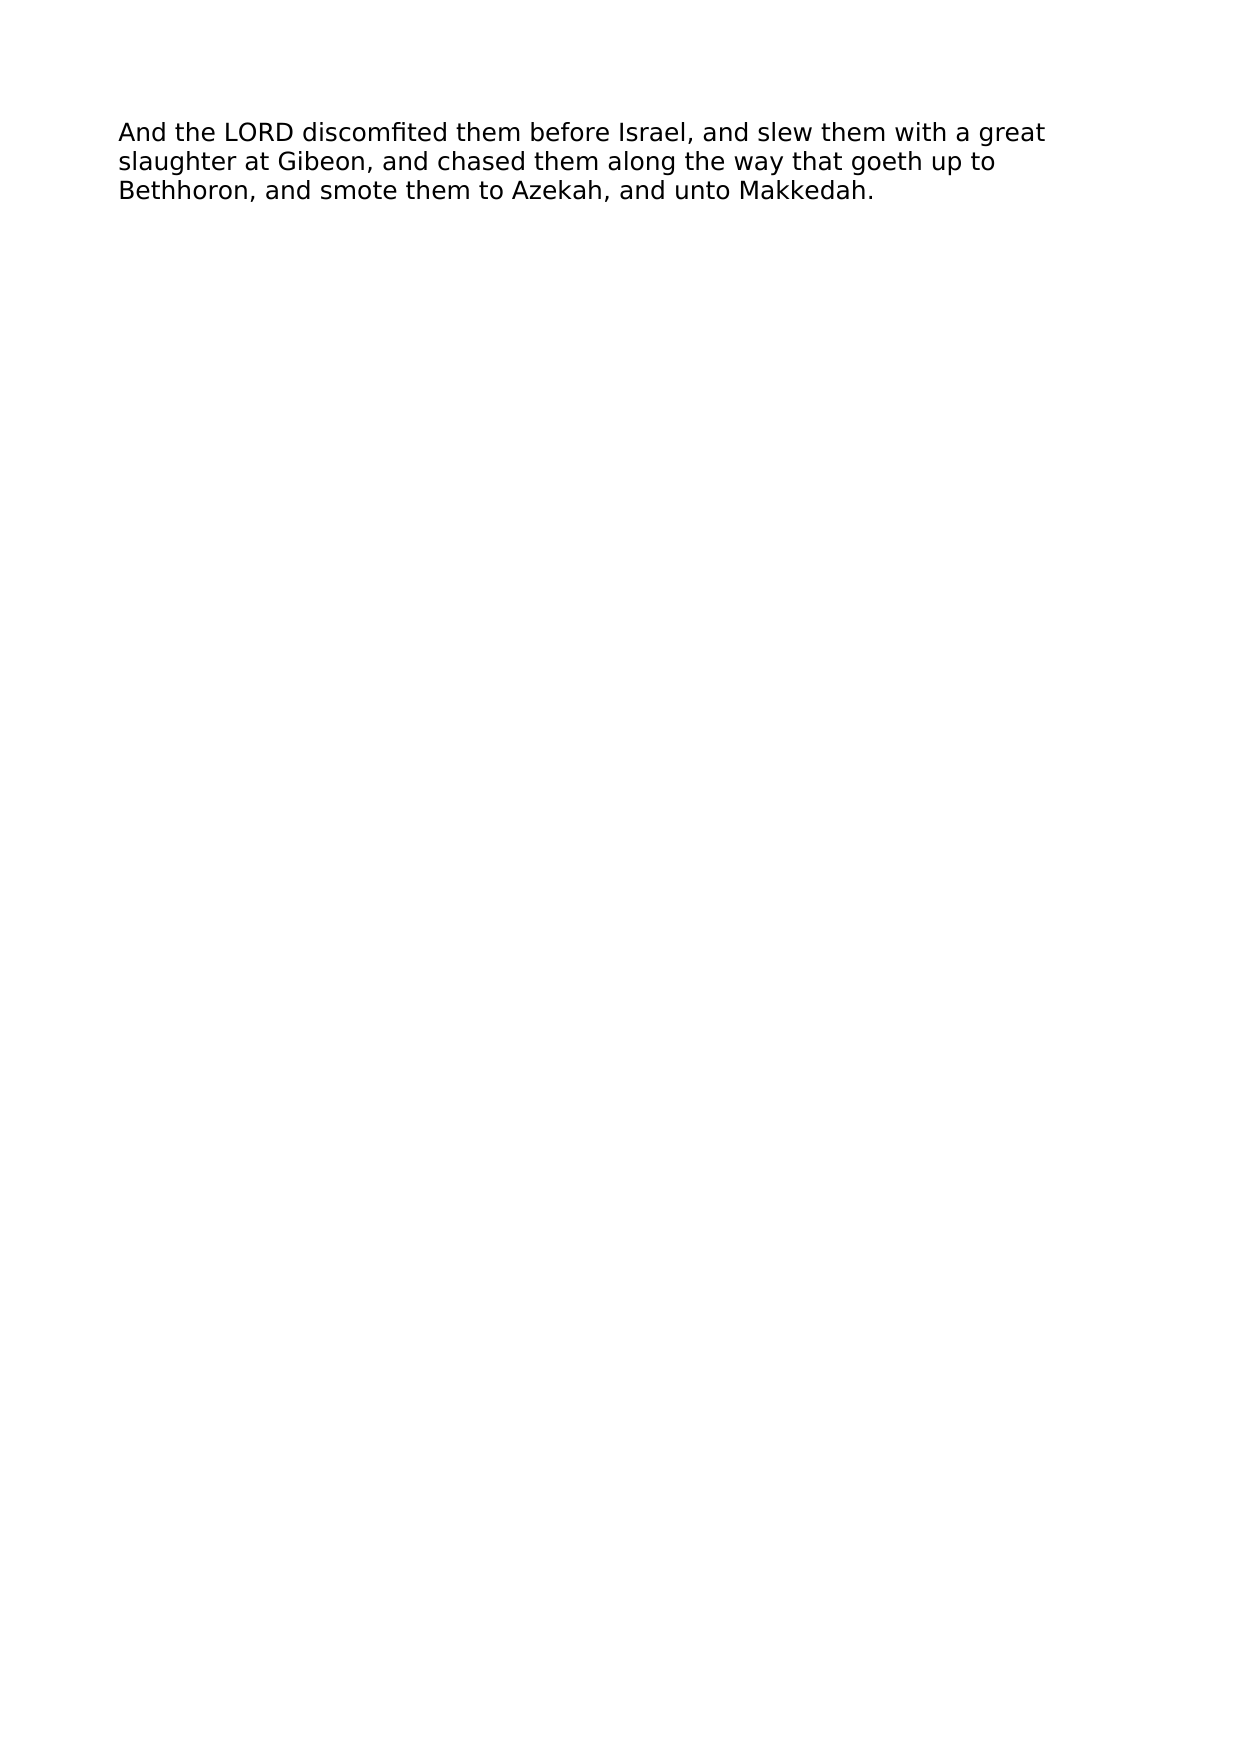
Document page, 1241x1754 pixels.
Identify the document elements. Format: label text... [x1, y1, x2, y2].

text And the LORD discomfited them before Israel, and slew them with a great slaughter at Gibeon, and chased them along the way that goeth up to Bethhoron, and smote them to Azekah, and unto Makkedah. [118, 118, 1122, 206]
